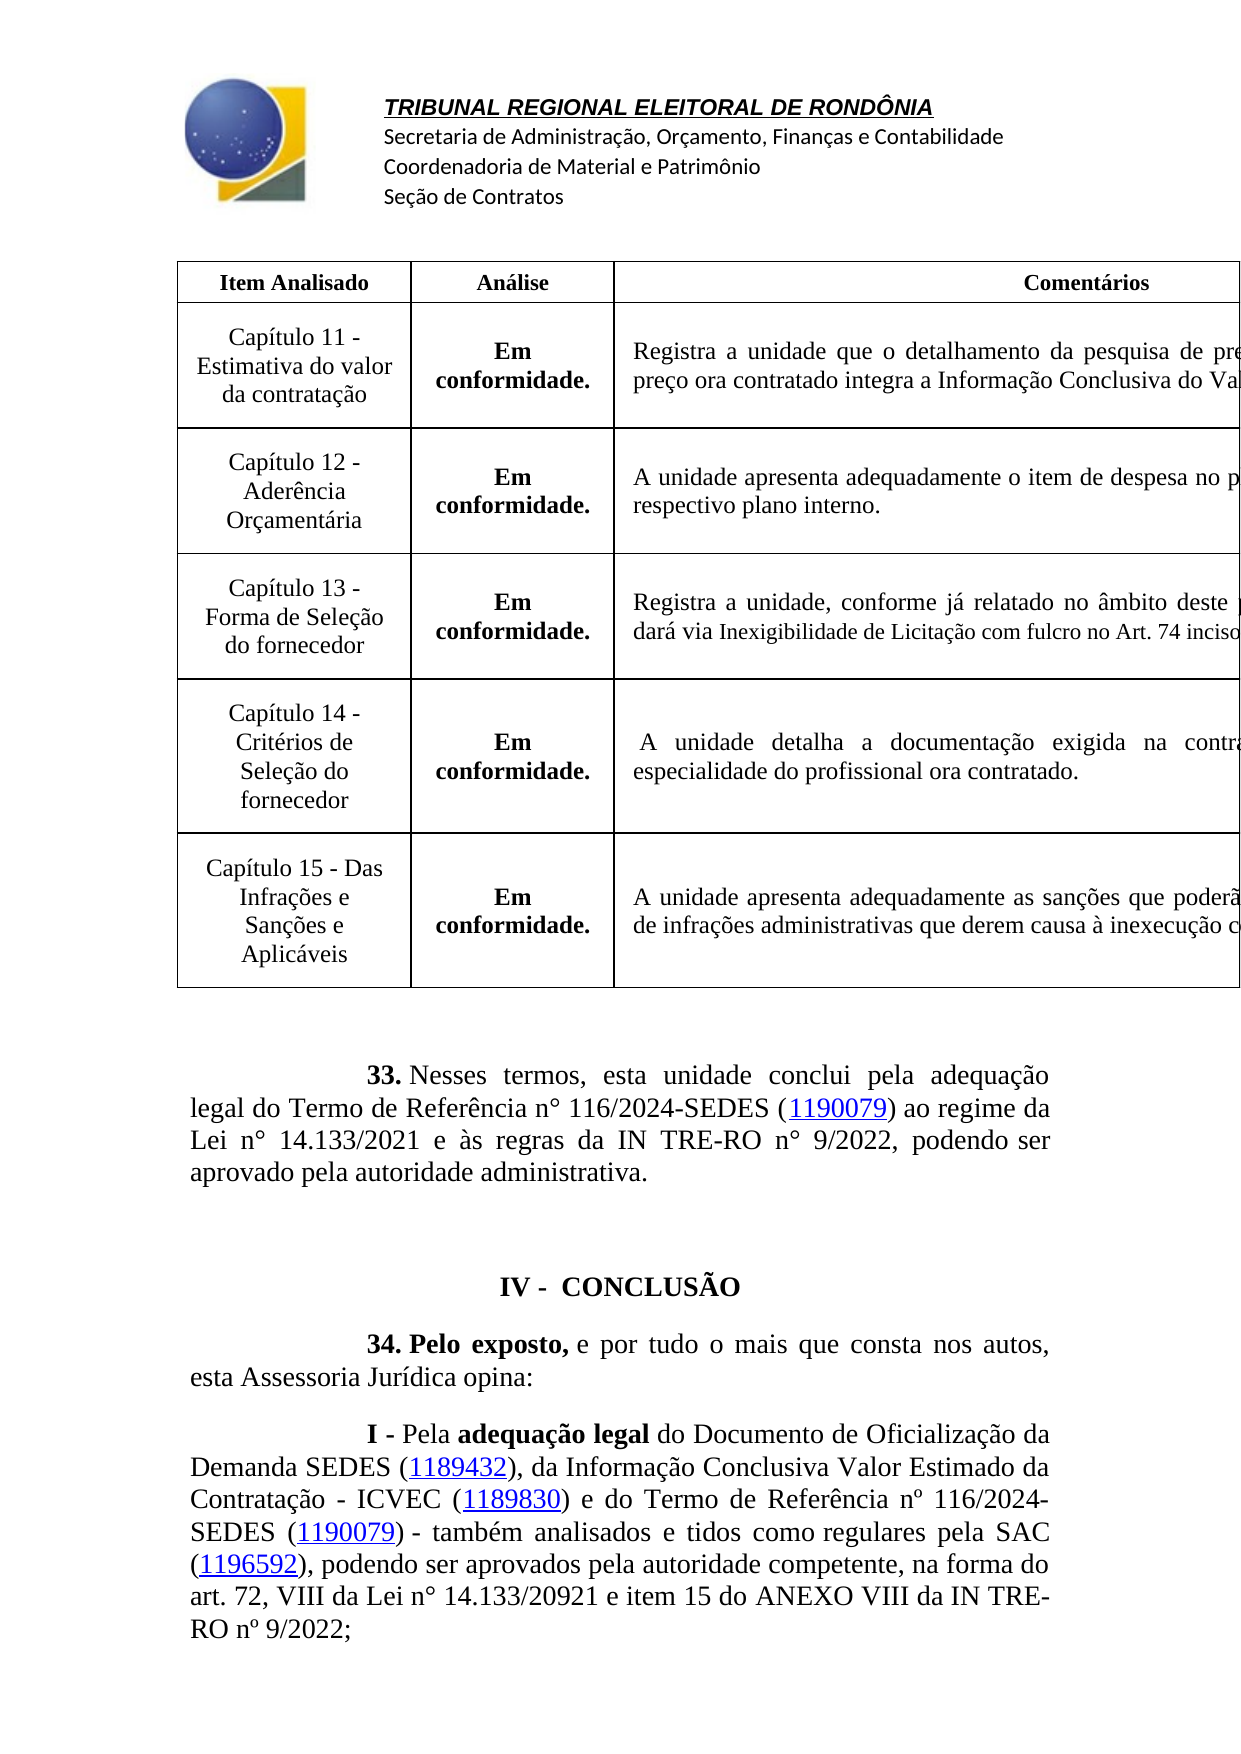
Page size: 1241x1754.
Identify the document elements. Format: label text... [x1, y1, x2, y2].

table_cell Capítulo 14 - Critérios de Seleção do fornecedor [178, 680, 410, 832]
text I - Pela adequação legal do Documento de Oficialização da Demanda SEDES (1189432), da Informação Conclusiva Valor Estimado da Contratação - ICVEC (1189830) e do Termo de Referência nº 116/2024-SEDES (1190079) - também analisados e tidos como regulares pela SAC (1196592), podendo ser aprovados pela autoridade competente, na forma do art. 72, VIII da Lei n° 14.133/20921 e item 15 do ANEXO VIII da IN TRE-RO nº 9/2022; [190, 1417, 1051, 1644]
text 34. Pelo exposto, e por tudo o mais que consta nos autos, esta Assessoria Jurídica opina: [190, 1328, 1051, 1392]
table_cell Em conformidade. [412, 554, 613, 678]
text 33. Nesses termos, esta unidade conclui pela adequação legal do Termo de Referência n° 116/2024-SEDES (1190079) ao regime da Lei n° 14.133/2021 e às regras da IN TRE-RO n° 9/2022, podendo ser aprovado pela autoridade administrativa. [190, 1058, 1051, 1188]
table_cell Capítulo 12 - Aderência Orçamentária [178, 429, 410, 552]
table_cell Em conformidade. [412, 303, 613, 427]
table_cell A unidade detalha a documentação exigida na contratação e registra a notória especialidade do profissional ora contratado. [615, 680, 1239, 832]
table_cell A unidade apresenta adequadamente as sanções que poderão ser aplicadas na ocorrência de infrações administrativas que derem causa à inexecução contratual parcial ou total. [615, 834, 1239, 987]
table_cell Em conformidade. [412, 834, 613, 987]
table_cell Em conformidade. [412, 429, 613, 552]
table_cell Capítulo 11 - Estimativa do valor da contratação [178, 303, 410, 427]
table_cell Registra a unidade, conforme já relatado no âmbito deste parecer, que a contratação se dará via Inexigibilidade de Licitação com fulcro no Art. 74 inciso III alínea f da Lei 14.133/2021. [615, 554, 1239, 678]
table_cell A unidade apresenta adequadamente o item de despesa no planejamento orçamentário e o respectivo plano interno. [615, 429, 1239, 552]
table_header Análise [412, 262, 613, 301]
table_cell Registra a unidade que o detalhamento da pesquisa de preços realizada para estimar o preço ora contratado integra a Informação Conclusiva do Valor Estimado da Contratação. [615, 303, 1239, 427]
table_cell Capítulo 15 - Das Infrações e Sanções e Aplicáveis [178, 834, 410, 987]
table_header Comentários [615, 262, 1239, 301]
table_cell Capítulo 13 - Forma de Seleção do fornecedor [178, 554, 410, 678]
table_cell Em conformidade. [412, 680, 613, 832]
text IV - CONCLUSÃO [190, 1270, 1051, 1303]
table_header Item Analisado [178, 262, 410, 301]
